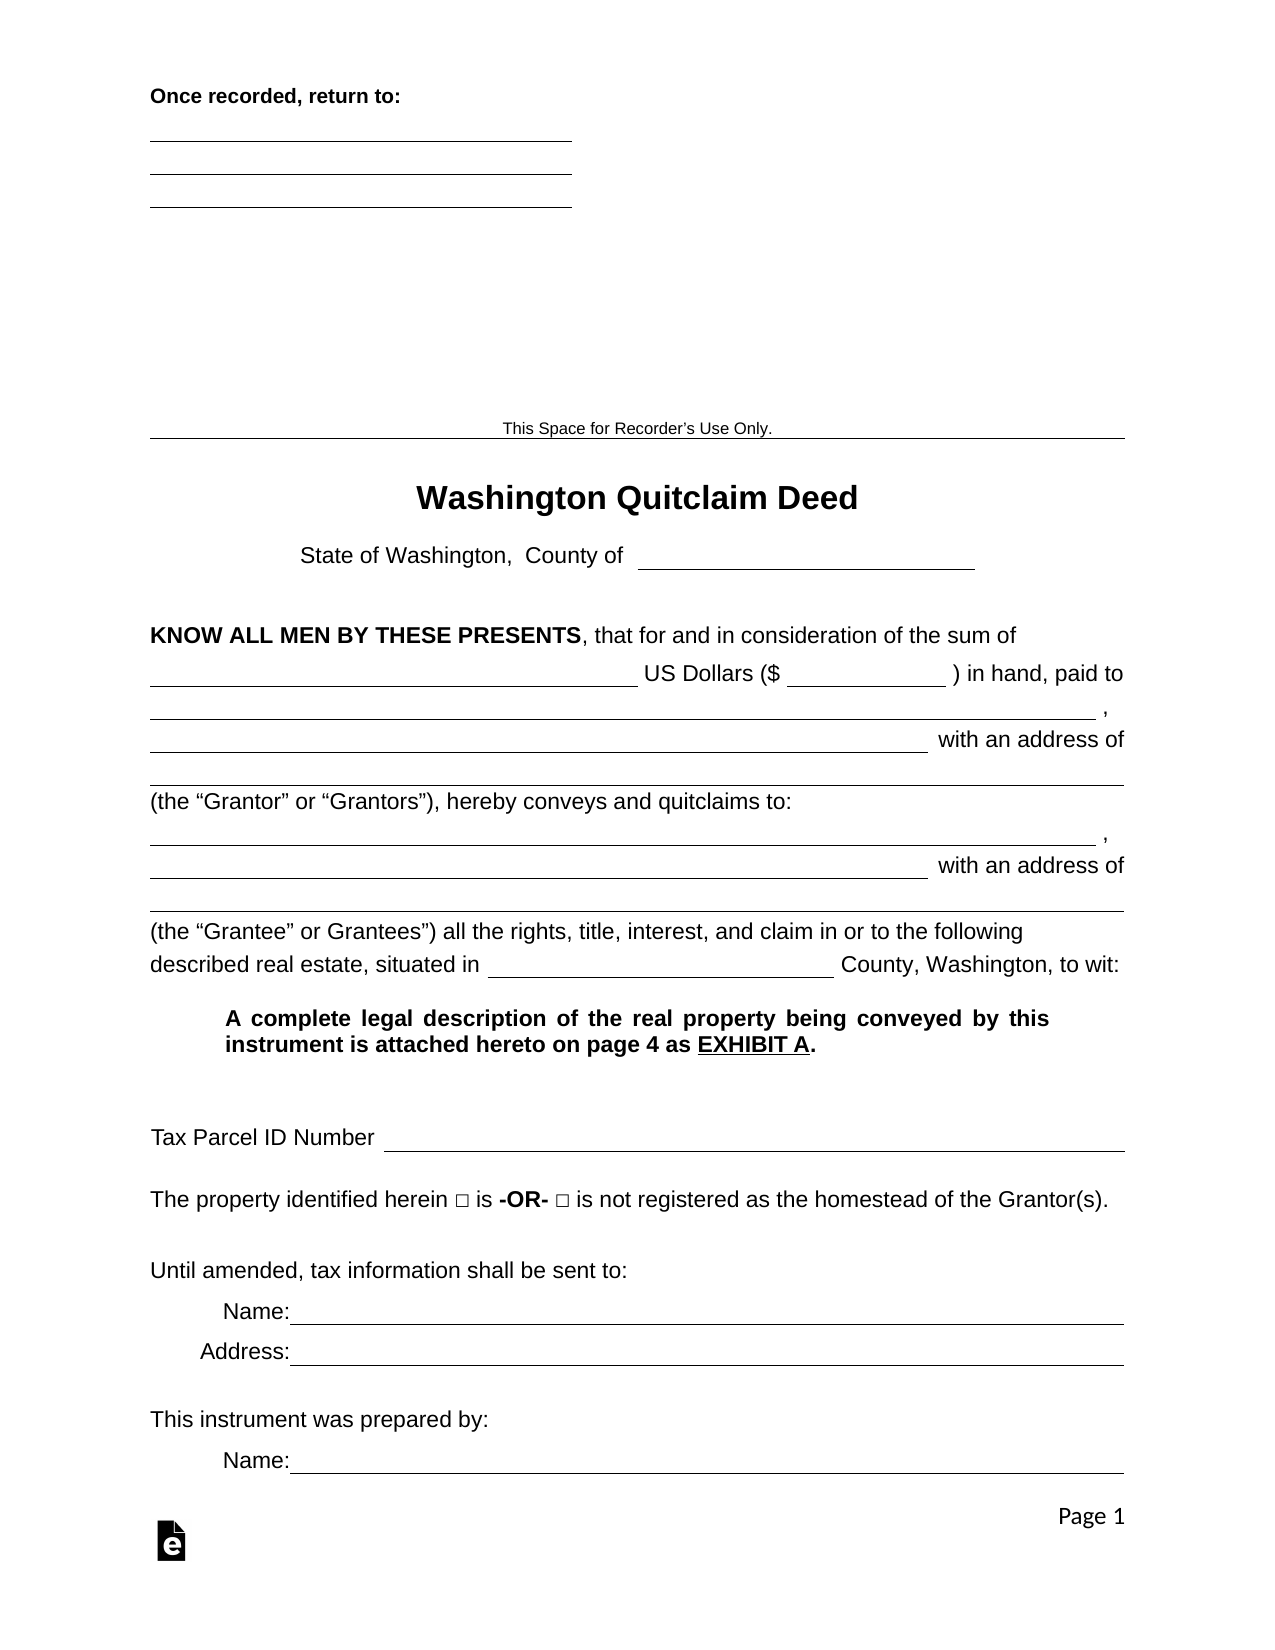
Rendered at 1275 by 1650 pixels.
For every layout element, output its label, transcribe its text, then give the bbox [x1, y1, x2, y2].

table_cell [150, 653, 637, 686]
table_cell , [1096, 818, 1124, 845]
table_header [600, 75, 1125, 108]
table_cell Name: [150, 1284, 290, 1324]
text Washington Quitclaim Deed [150, 478, 1125, 516]
table_cell [787, 653, 946, 686]
table_cell [572, 174, 600, 207]
table_cell [488, 944, 834, 977]
table_cell This Space for Recorder’s Use Only. [150, 405, 1125, 438]
table_cell [600, 273, 1125, 306]
text A complete legal description of the real property being conveyed by this instrument is attached hereto on page 4 as EXHIBIT A. [225, 1004, 1050, 1057]
table_cell [150, 273, 572, 306]
table_cell [150, 108, 572, 141]
table_header Until amended, tax information shall be sent to: [150, 1243, 1124, 1284]
table_cell [600, 306, 1125, 339]
table_cell [290, 1433, 1124, 1473]
table_cell [572, 273, 600, 306]
table_header Once recorded, return to: [150, 75, 572, 108]
table_cell [150, 372, 572, 405]
table_cell [572, 141, 600, 174]
table_cell [572, 240, 600, 273]
table_cell [150, 142, 572, 174]
table_cell [150, 878, 1124, 911]
table_cell described real estate, situated in [150, 944, 487, 977]
table_header This instrument was prepared by: [150, 1392, 1124, 1433]
table_header [384, 1110, 1124, 1151]
table_cell ) in hand, paid to [946, 653, 1124, 686]
table_cell with an address of [928, 845, 1124, 878]
table_cell [572, 306, 600, 339]
table_cell [290, 1284, 1124, 1324]
table_cell [150, 686, 1096, 719]
table_cell County, Washington, to wit: [834, 944, 1124, 977]
table_cell (the “Grantee” or Grantees”) all the rights, title, interest, and claim in or to the following [150, 912, 1124, 944]
table_header County of [525, 528, 637, 569]
table_cell [600, 174, 1125, 207]
table_cell [290, 1325, 1124, 1365]
table_cell [150, 818, 1096, 845]
table_cell [150, 175, 572, 207]
table_cell with an address of [928, 719, 1124, 752]
table_cell , [1096, 686, 1124, 719]
table_cell [572, 339, 600, 372]
table_header Tax Parcel ID Number [151, 1110, 384, 1151]
table_cell Name: [150, 1433, 290, 1473]
table_cell [600, 141, 1125, 174]
table_cell [572, 372, 600, 405]
table_cell [600, 240, 1125, 273]
table_cell Address: [150, 1324, 290, 1365]
table_header [638, 528, 975, 569]
table_cell [600, 207, 1125, 240]
table_cell US Dollars ($ [638, 653, 787, 686]
table_cell [150, 846, 928, 878]
table_header KNOW ALL MEN BY THESE PRESENTS, that for and in consideration of the sum of [150, 649, 1124, 653]
table_cell [572, 207, 600, 240]
table_cell [600, 108, 1125, 141]
table_cell (the “Grantor” or “Grantors”), hereby conveys and quitclaims to: [150, 814, 1124, 818]
table_cell [150, 306, 572, 339]
table_cell [150, 339, 572, 372]
table_cell [572, 108, 600, 141]
table_header State of Washington, [300, 528, 525, 569]
table_cell [150, 240, 572, 273]
table_cell [150, 208, 572, 240]
table_header [572, 75, 600, 108]
text The property identified herein ☐ is -OR- ☐ is not registered as the homestead of the Grantor(s). [150, 1180, 1125, 1214]
table_cell [150, 720, 928, 752]
table_cell [150, 752, 1124, 785]
table_cell [600, 339, 1125, 372]
table_cell [600, 372, 1125, 405]
